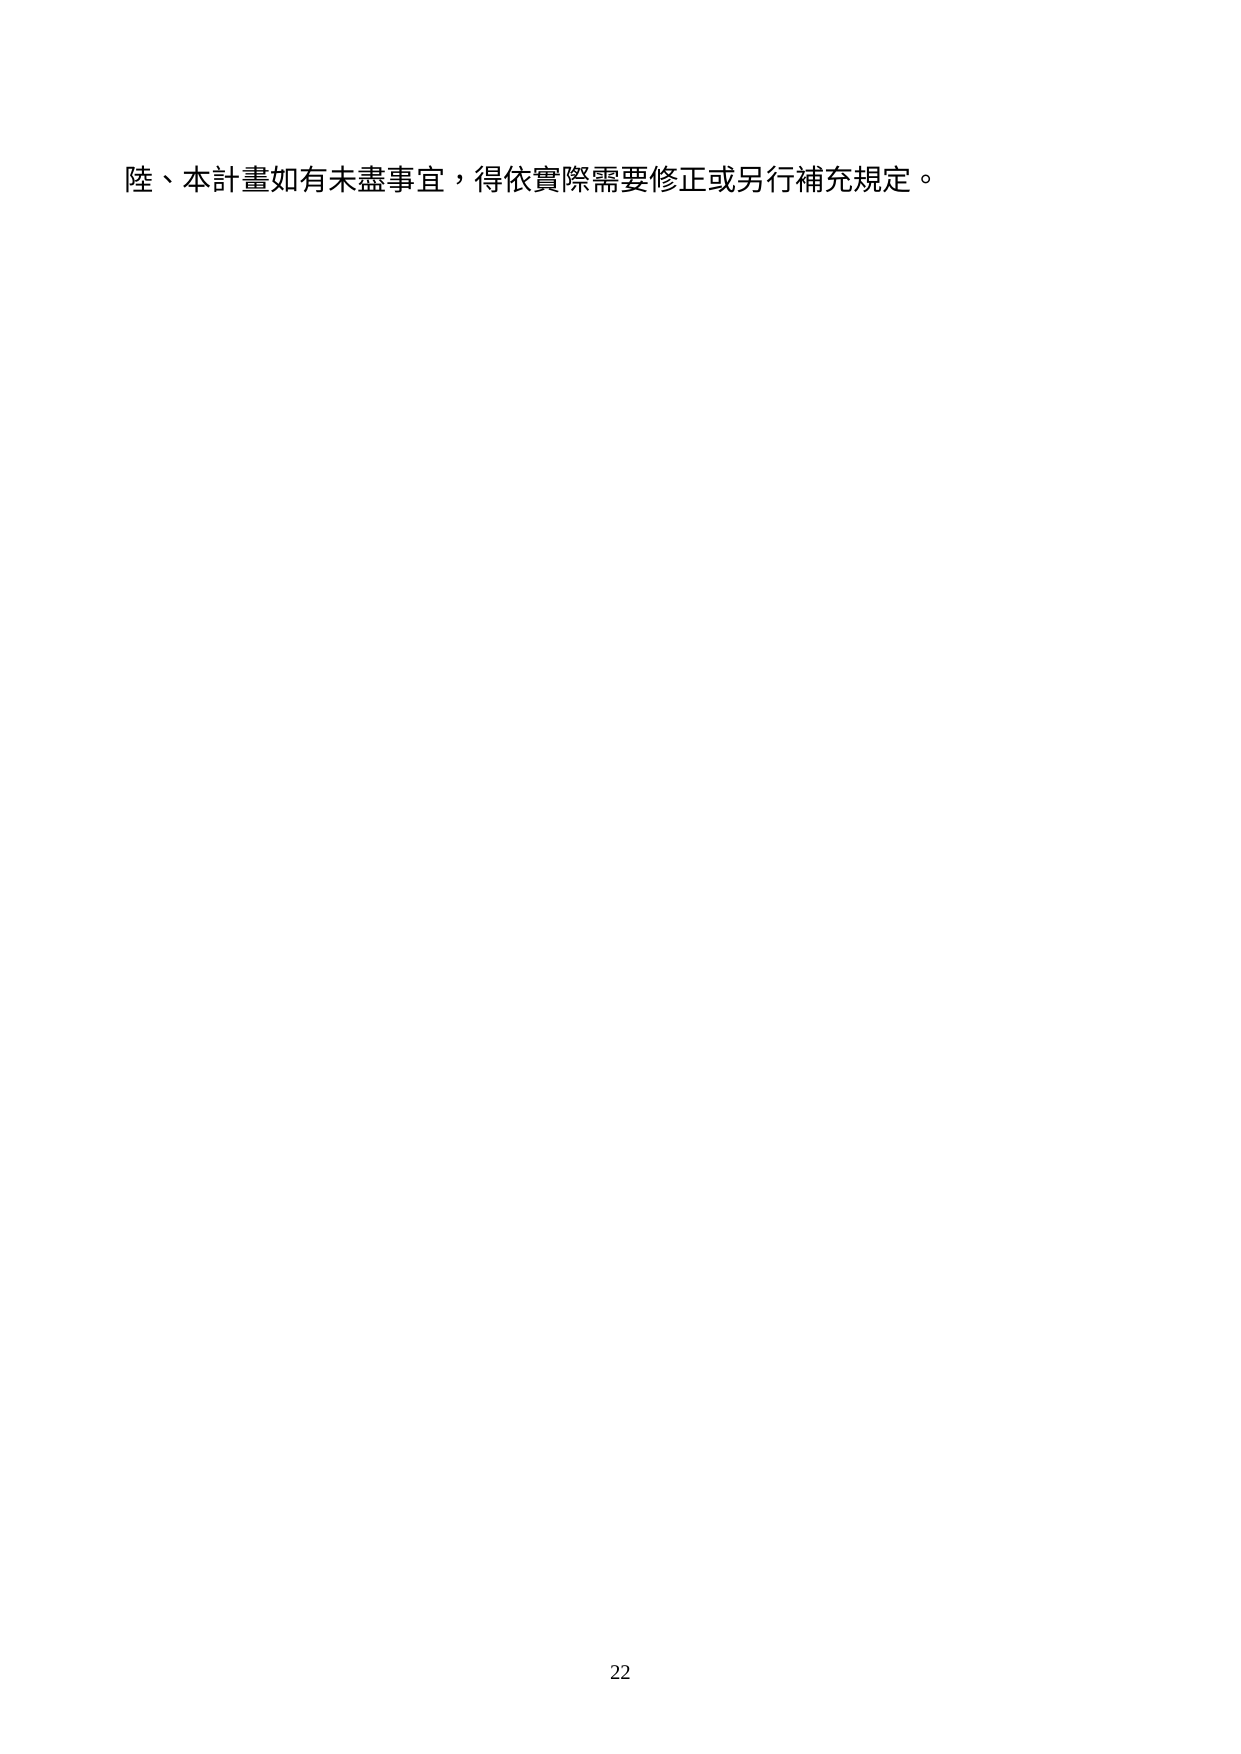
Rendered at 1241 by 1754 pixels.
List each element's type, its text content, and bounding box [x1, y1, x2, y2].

text 陸、本計畫如有未盡事宜，得依實際需要修正或另行補充規定。 [124, 136, 1116, 199]
